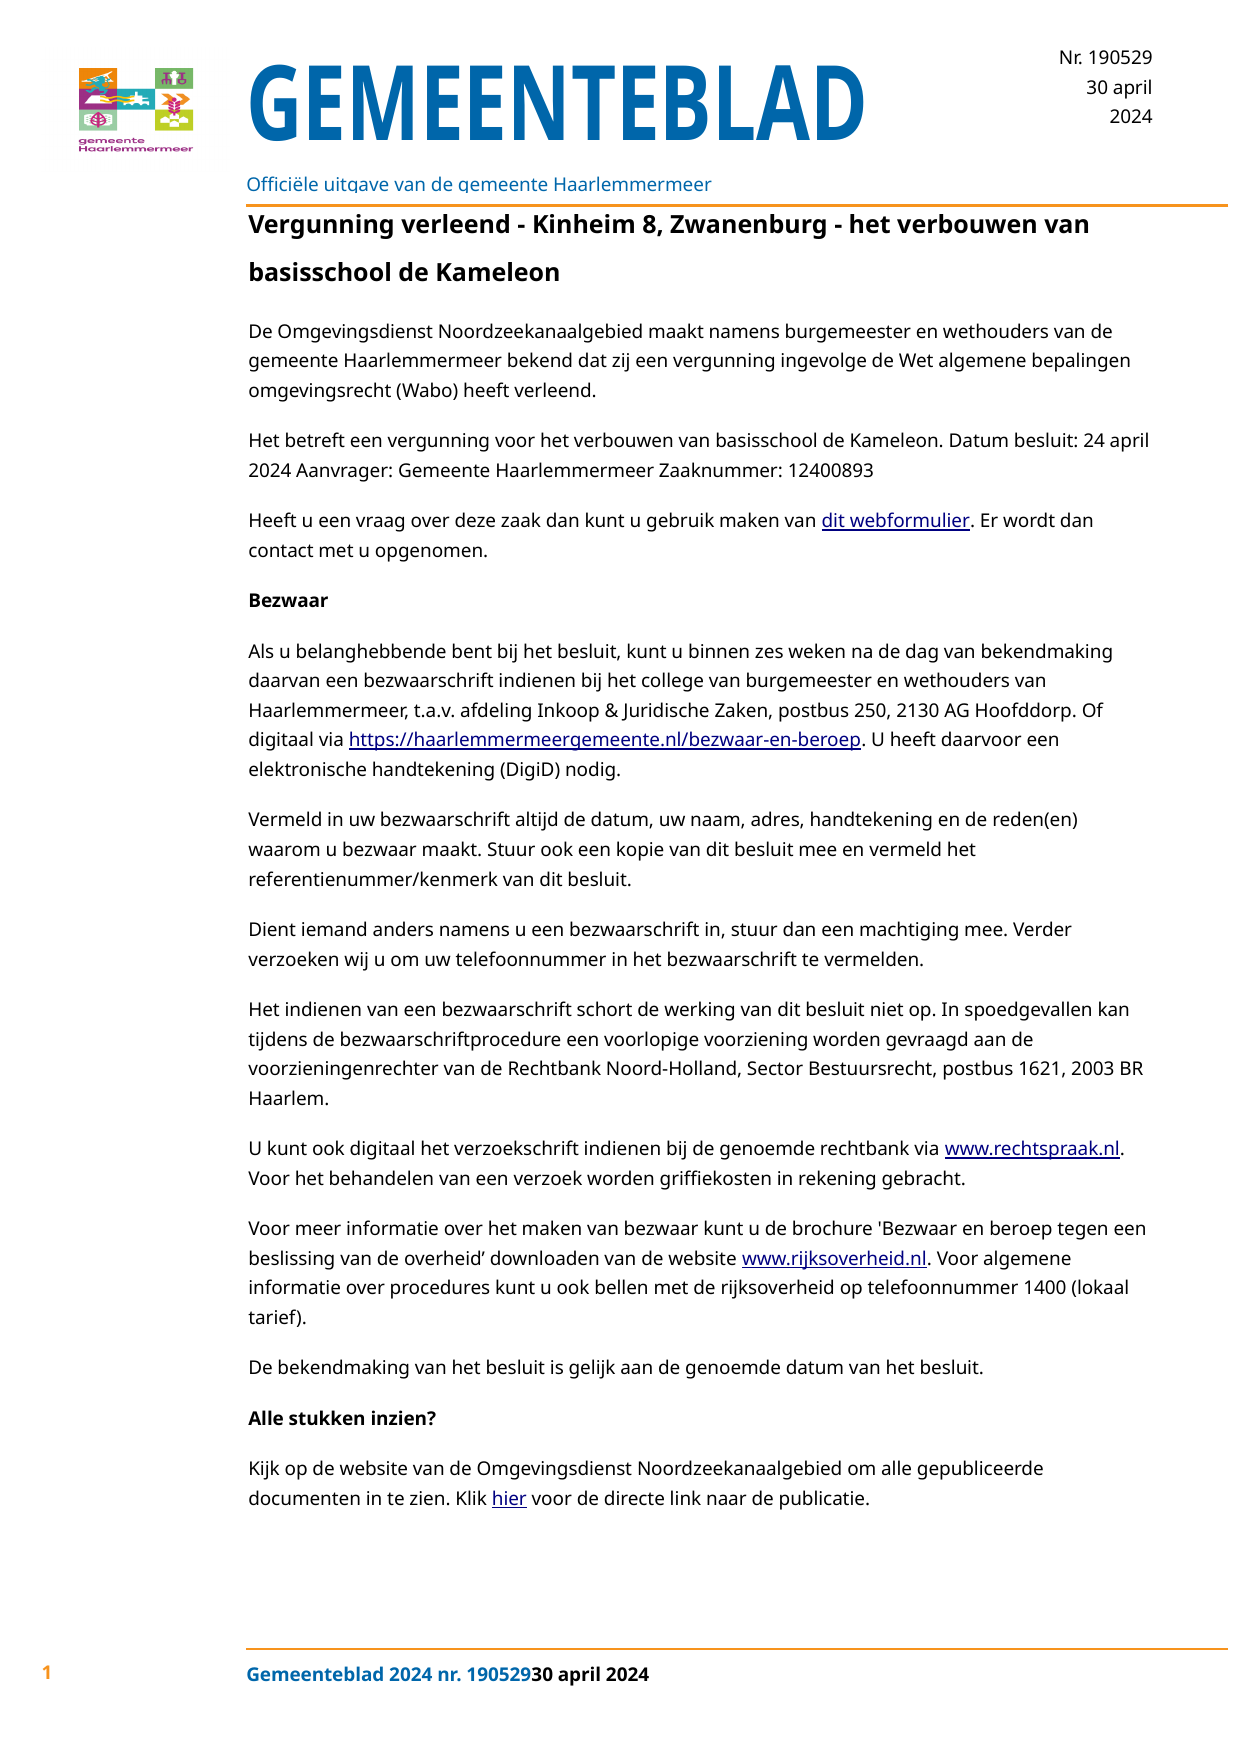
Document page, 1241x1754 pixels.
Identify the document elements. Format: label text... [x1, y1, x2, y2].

text Vergunning verleend - Kinheim 8, Zwanenburg - het verbouwen van basisschool de Kameleon [248, 207, 1152, 288]
text Bezwaar [248, 587, 1152, 613]
text Heeft u een vraag over deze zaak dan kunt u gebruik maken van dit webformulier. Er wordt dan contact met u opgenomen. [248, 507, 1152, 563]
text Het betreft een vergunning voor het verbouwen van basisschool de Kameleon. Datum besluit: 24 april 2024 Aanvrager: Gemeente Haarlemmermeer Zaaknummer: 12400893 [248, 427, 1152, 483]
text Kijk op de website van de Omgevingsdienst Noordzeekanaalgebied om alle gepubliceerde documenten in te zien. Klik hier voor de directe link naar de publicatie. [248, 1455, 1152, 1511]
text Voor meer informatie over het maken van bezwaar kunt u de brochure 'Bezwaar en beroep tegen een beslissing van de overheid’ downloaden van de website www.rijksoverheid.nl. Voor algemene informatie over procedures kunt u ook bellen met de rijksoverheid op telefoonnummer 1400 (lokaal tarief). [248, 1215, 1152, 1330]
text Vermeld in uw bezwaarschrift altijd de datum, uw naam, adres, handtekening en de reden(en) waarom u bezwaar maakt. Stuur ook een kopie van dit besluit mee en vermeld het referentienummer/kenmerk van dit besluit. [248, 807, 1152, 892]
text Het indienen van een bezwaarschrift schort de werking van dit besluit niet op. In spoedgevallen kan tijdens de bezwaarschriftprocedure een voorlopige voorziening worden gevraagd aan de voorzieningenrechter van de Rechtbank Noord-Holland, Sector Bestuursrecht, postbus 1621, 2003 BR Haarlem. [248, 996, 1152, 1111]
text Als u belanghebbende bent bij het besluit, kunt u binnen zes weken na de dag van bekendmaking daarvan een bezwaarschrift indienen bij het college van burgemeester en wethouders van Haarlemmermeer, t.a.v. afdeling Inkoop & Juridische Zaken, postbus 250, 2130 AG Hoofddorp. Of digitaal via https://haarlemmermeergemeente.nl/bezwaar-en-beroep. U heeft daarvoor een elektronische handtekening (DigiD) nodig. [248, 638, 1152, 782]
text U kunt ook digitaal het verzoekschrift indienen bij de genoemde rechtbank via www.rechtspraak.nl. Voor het behandelen van een verzoek worden griffiekosten in rekening gebracht. [248, 1135, 1152, 1191]
text De Omgevingsdienst Noordzeekanaalgebied maakt namens burgemeester en wethouders van de gemeente Haarlemmermeer bekend dat zij een vergunning ingevolge de Wet algemene bepalingen omgevingsrecht (Wabo) heeft verleend. [248, 318, 1152, 403]
text Alle stukken inzien? [248, 1405, 1152, 1431]
text De bekendmaking van het besluit is gelijk aan de genoemde datum van het besluit. [248, 1354, 1152, 1380]
picture [41, 47, 231, 172]
text Dient iemand anders namens u een bezwaarschrift in, stuur dan een machtiging mee. Verder verzoeken wij u om uw telefoonnummer in het bezwaarschrift te vermelden. [248, 916, 1152, 972]
